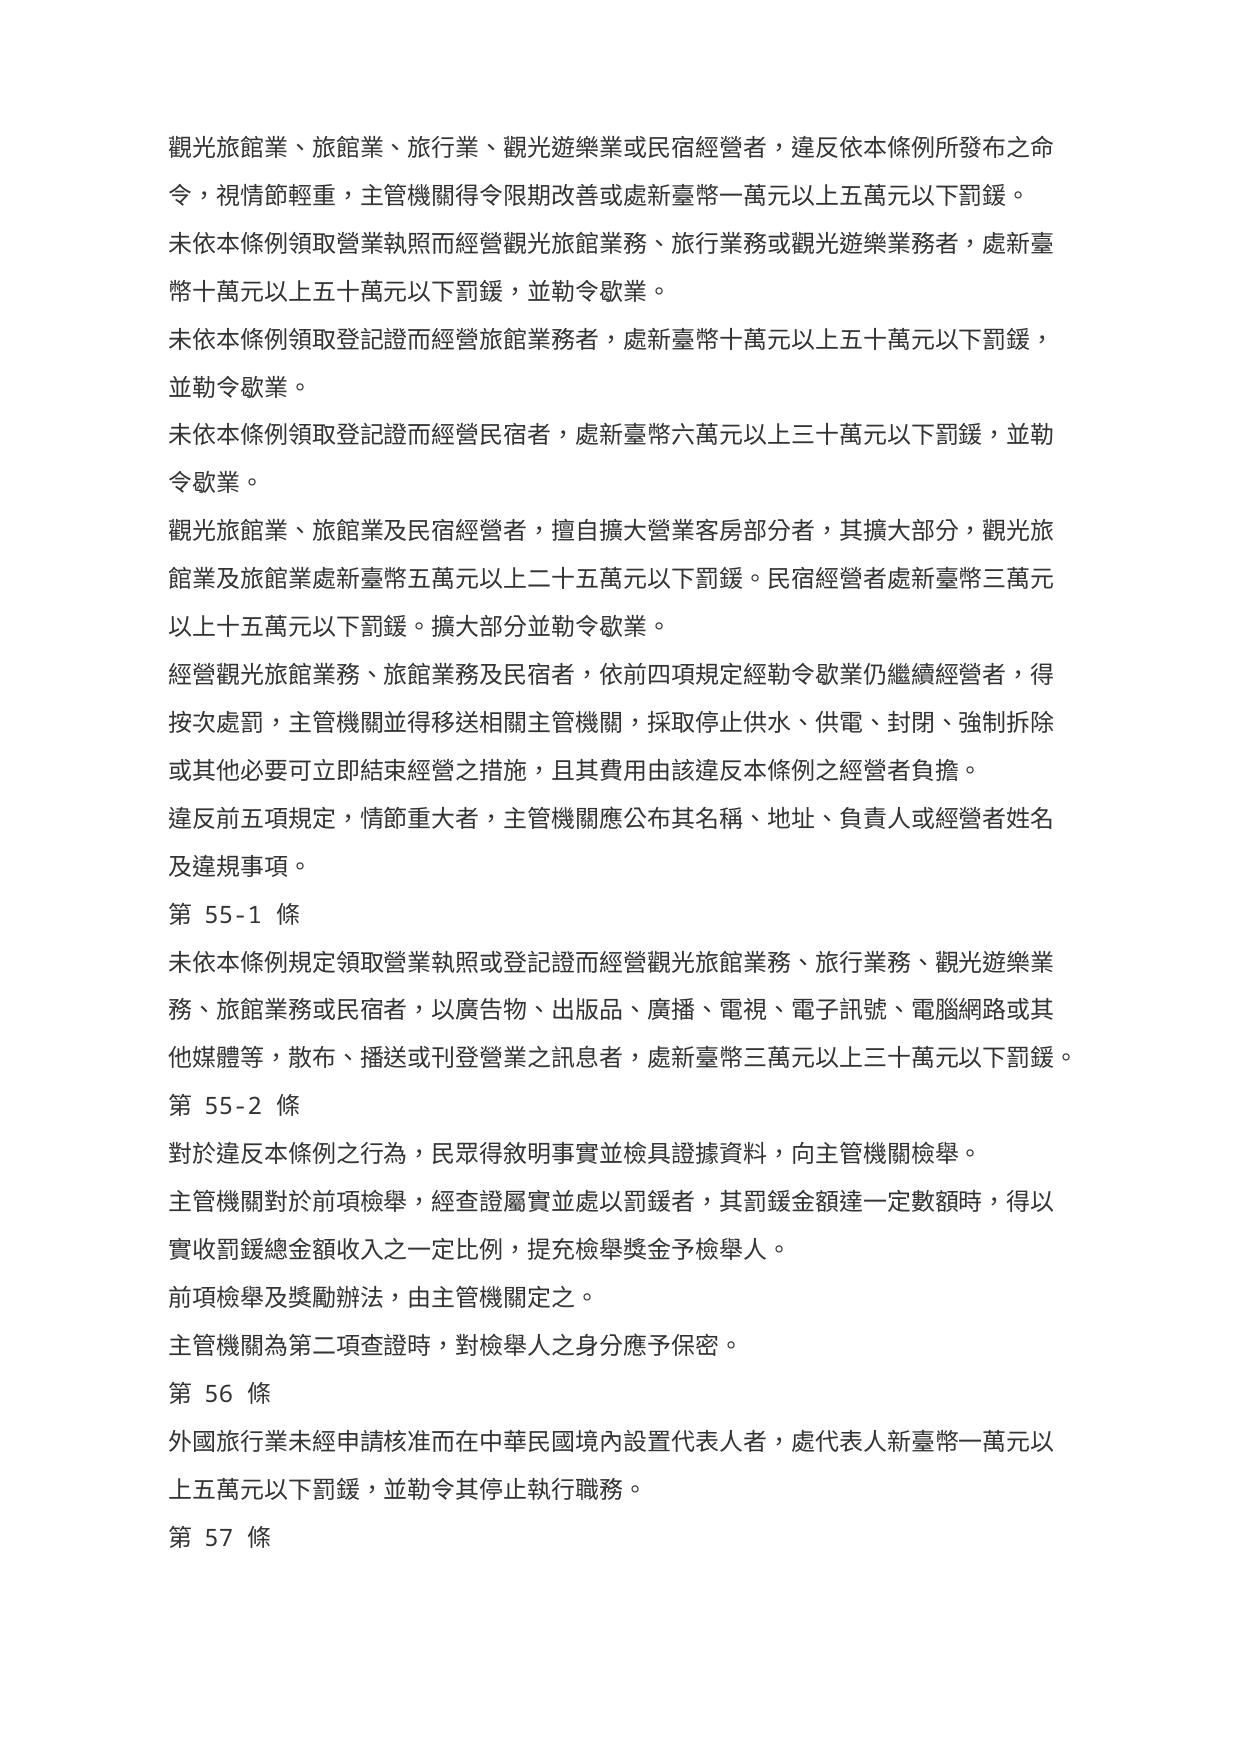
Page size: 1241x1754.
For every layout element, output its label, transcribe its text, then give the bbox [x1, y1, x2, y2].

text 第 56 條 [168, 1364, 1069, 1412]
text 外國旅行業未經申請核准而在中華民國境內設置代表人者，處代表人新臺幣一萬元以上五萬元以下罰鍰，並勒令其停止執行職務。 [168, 1412, 1069, 1508]
text 第 57 條 [168, 1508, 1069, 1556]
text 第 55-1 條 [168, 885, 1069, 933]
text 第 55-2 條 [168, 1076, 1069, 1124]
text 未依本條例規定領取營業執照或登記證而經營觀光旅館業務、旅行業務、觀光遊樂業務、旅館業務或民宿者，以廣告物、出版品、廣播、電視、電子訊號、電腦網路或其他媒體等，散布、播送或刊登營業之訊息者，處新臺幣三萬元以上三十萬元以下罰鍰。 [168, 933, 1069, 1076]
text 有下列情形之一者，處新臺幣三萬元以上十五萬元以下罰鍰；情節重大者，得廢止其營業執照： 一、觀光旅館業違反第二十二條規定，經營核准登記範圍外業務。 二、旅行業違反第二十七條規定，經營核准登記範圍外業務。 有下列情形之一者，處新臺幣一萬元以上五萬元以下罰鍰： 一、旅行業違反第二十九條第一項規定，未與旅客訂定書面契約。 二、觀光旅館業、旅館業、旅行業、觀光遊樂業或民宿經營者，違反第四十二條規定，暫停營業或暫停經營未報請備查或停業期間屆滿未申報復業。 觀光旅館業、旅館業、旅行業、觀光遊樂業或民宿經營者，違反依本條例所發布之命令，視情節輕重，主管機關得令限期改善或處新臺幣一萬元以上五萬元以下罰鍰。 未依本條例領取營業執照而經營觀光旅館業務、旅行業務或觀光遊樂業務者，處新臺幣十萬元以上五十萬元以下罰鍰，並勒令歇業。 未依本條例領取登記證而經營旅館業務者，處新臺幣十萬元以上五十萬元以下罰鍰，並勒令歇業。 未依本條例領取登記證而經營民宿者，處新臺幣六萬元以上三十萬元以下罰鍰，並勒令歇業。 觀光旅館業、旅館業及民宿經營者，擅自擴大營業客房部分者，其擴大部分，觀光旅館業及旅館業處新臺幣五萬元以上二十五萬元以下罰鍰。民宿經營者處新臺幣三萬元以上十五萬元以下罰鍰。擴大部分並勒令歇業。 經營觀光旅館業務、旅館業務及民宿者，依前四項規定經勒令歇業仍繼續經營者，得按次處罰，主管機關並得移送相關主管機關，採取停止供水、供電、封閉、強制拆除或其他必要可立即結束經營之措施，且其費用由該違反本條例之經營者負擔。 違反前五項規定，情節重大者，主管機關應公布其名稱、地址、負責人或經營者姓名及違規事項。 [168, 118, 1069, 885]
text 對於違反本條例之行為，民眾得敘明事實並檢具證據資料，向主管機關檢舉。 主管機關對於前項檢舉，經查證屬實並處以罰鍰者，其罰鍰金額達一定數額時，得以實收罰鍰總金額收入之一定比例，提充檢舉獎金予檢舉人。 前項檢舉及獎勵辦法，由主管機關定之。 主管機關為第二項查證時，對檢舉人之身分應予保密。 [168, 1124, 1069, 1364]
